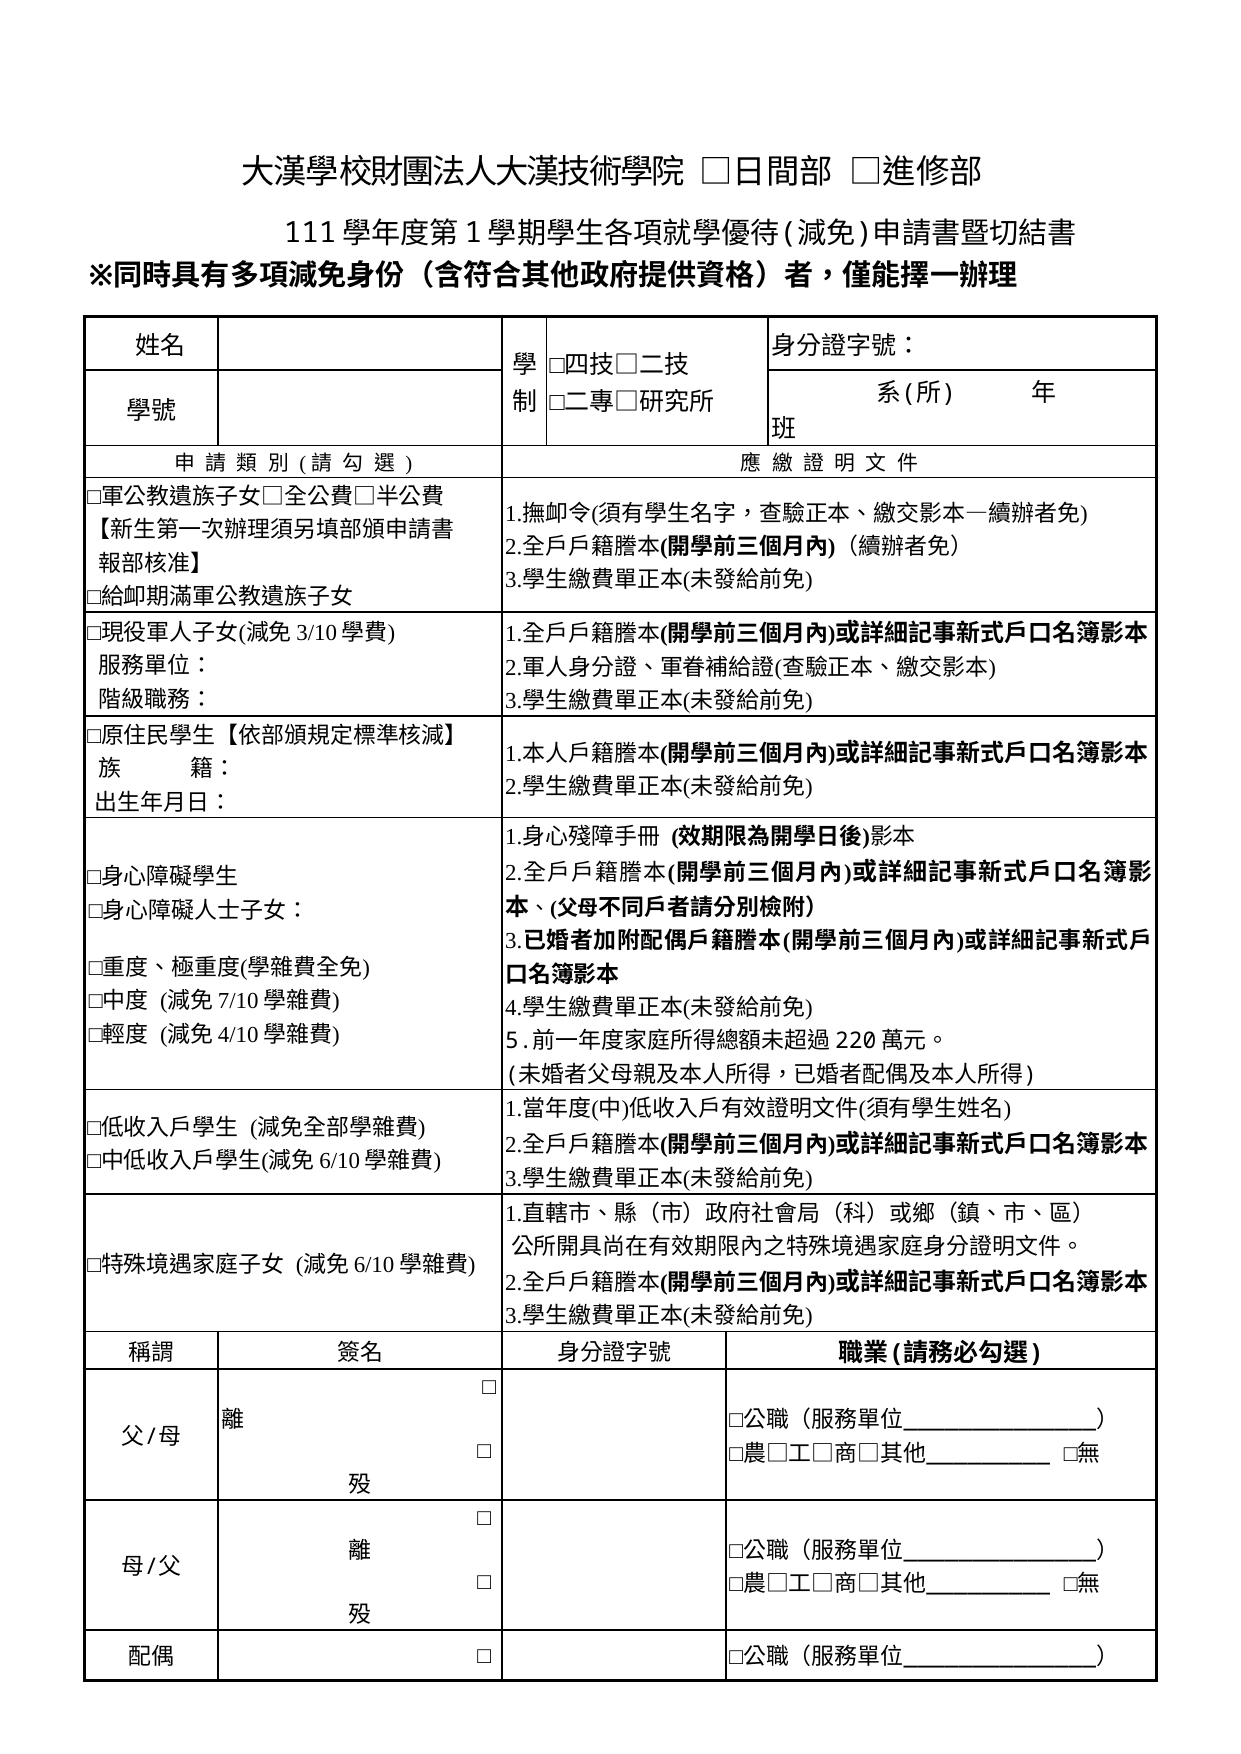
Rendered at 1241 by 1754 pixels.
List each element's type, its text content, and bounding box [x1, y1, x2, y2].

table_cell □ [219, 1631, 501, 1679]
table_cell [219, 371, 501, 444]
table_cell □身心障礙學生 □身心障礙人士子女： □重度、極重度(學雜費全免) □中度 (減免7/10學雜費) □輕度 (減免4/10學雜費) [86, 818, 501, 1089]
table_cell □離 □殁 [219, 1501, 501, 1629]
table_cell 申 請 類 別 ( 請 勾 選 ) [86, 446, 501, 476]
table_cell 稱謂 [86, 1332, 217, 1368]
table_cell □軍公教遺族子女□全公費□半公費 【新生第一次辦理須另填部頒申請書 報部核准】 □給卹期滿軍公教遺族子女 [86, 478, 501, 611]
table_cell □特殊境遇家庭子女 (減免6/10學雜費) [86, 1195, 501, 1331]
table_cell □公職（服務單位______________） □農□工□商□其他_________ □無 [727, 1501, 1155, 1629]
table_header [219, 318, 501, 369]
table_cell □現役軍人子女(減免3/10學費) 服務單位： 階級職務： [86, 613, 501, 715]
table_cell [503, 1631, 725, 1679]
table_cell 簽名 [219, 1332, 501, 1368]
table_cell 職業(請務必勾選) [727, 1332, 1155, 1368]
table_header 學 制 [503, 318, 546, 444]
table_cell 應 繳 證 明 文 件 [503, 446, 1155, 476]
table_cell 1.撫卹令(須有學生名字，查驗正本、繳交影本—續辦者免) 2.全戶戶籍謄本(開學前三個月內)（續辦者免） 3.學生繳費單正本(未發給前免) [503, 478, 1155, 611]
table_cell 配偶 [86, 1631, 217, 1679]
table_cell □原住民學生【依部頒規定標準核減】 族 籍： 出生年月日： [86, 717, 501, 817]
table_cell □離 □殁 [219, 1370, 501, 1499]
table_cell 身分證字號 [503, 1332, 725, 1368]
table_cell 系(所) 年 班 [769, 371, 1155, 444]
table_cell 1.身心殘障手冊 (效期限為開學日後)影本 2.全戶戶籍謄本(開學前三個月內)或詳細記事新式戶口名簿影本、(父母不同戶者請分別檢附） 3.已婚者加附配偶戶籍謄本(開學前三個月內)或詳細記事新式戶口名簿影本 4.學生繳費單正本(未發給前免) 5.前一年度家庭所得總額未超過220萬元。 (未婚者父母親及本人所得，已婚者配偶及本人所得) [503, 818, 1155, 1089]
table_cell 父/母 [86, 1370, 217, 1499]
table_cell 母/父 [86, 1501, 217, 1629]
table_header □四技□二技 □二專□研究所 [547, 318, 767, 444]
table_cell [503, 1501, 725, 1629]
table_header 姓名 [86, 318, 217, 369]
table_cell □公職（服務單位______________） □農□工□商□其他_________ □無 [727, 1370, 1155, 1499]
table_cell □公職（服務單位______________） [727, 1631, 1155, 1679]
table_cell 1.本人戶籍謄本(開學前三個月內)或詳細記事新式戶口名簿影本 2.學生繳費單正本(未發給前免) [503, 717, 1155, 817]
table_cell 學號 [86, 371, 217, 444]
table_cell □低收入戶學生 (減免全部學雜費) □中低收入戶學生(減免6/10學雜費) [86, 1090, 501, 1193]
table_cell 1.全戶戶籍謄本(開學前三個月內)或詳細記事新式戶口名簿影本 2.軍人身分證、軍眷補給證(查驗正本、繳交影本) 3.學生繳費單正本(未發給前免) [503, 613, 1155, 715]
text 大漢學校財團法人大漢技術學院 □日間部 □進修部 [59, 127, 1181, 189]
table_cell [503, 1370, 725, 1499]
table_cell 1.當年度(中)低收入戶有效證明文件(須有學生姓名) 2.全戶戶籍謄本(開學前三個月內)或詳細記事新式戶口名簿影本 3.學生繳費單正本(未發給前免) [503, 1090, 1155, 1193]
table_header 身分證字號： [769, 318, 1155, 369]
text 111學年度第1學期學生各項就學優待(減免)申請書暨切結書 [59, 189, 1181, 252]
text ※同時具有多項減免身份（含符合其他政府提供資格）者，僅能擇一辦理 [59, 252, 1181, 294]
table_cell 1.直轄市、縣（市）政府社會局（科）或鄉（鎮、市、區） 公所開具尚在有效期限內之特殊境遇家庭身分證明文件。 2.全戶戶籍謄本(開學前三個月內)或詳細記事新式戶口名簿影本 3.學生繳費單正本(未發給前免) [503, 1195, 1155, 1331]
